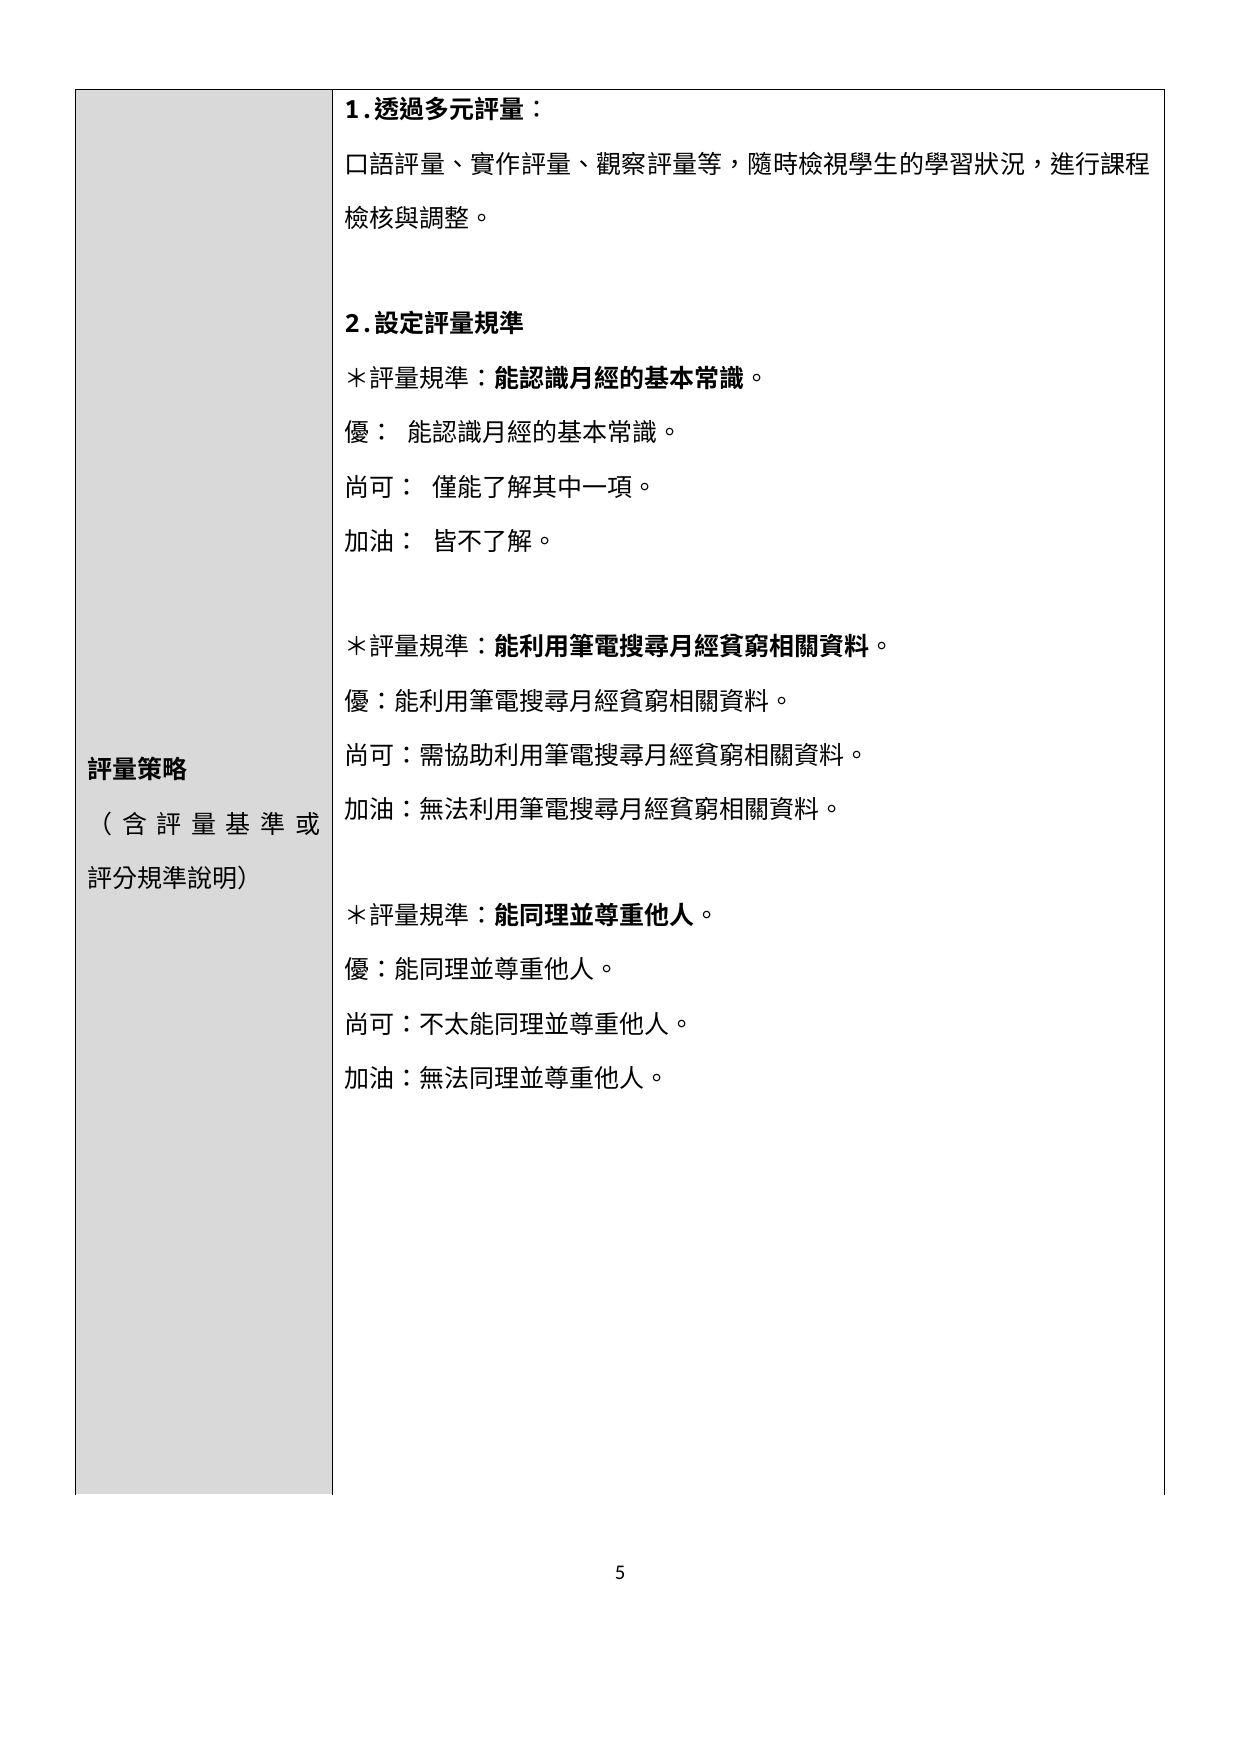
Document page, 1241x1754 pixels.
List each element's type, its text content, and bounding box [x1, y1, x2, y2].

table_cell 1.透過多元評量： 口語評量、實作評量、觀察評量等，隨時檢視學生的學習狀況，進行課程檢核與調整。 2.設定評量規準 ＊評量規準：能認識月經的基本常識。 優： 能認識月經的基本常識。 尚可： 僅能了解其中一項。 加油： 皆不了解。 ＊評量規準：能利用筆電搜尋月經貧窮相關資料。 優：能利用筆電搜尋月經貧窮相關資料。 尚可：需協助利用筆電搜尋月經貧窮相關資料。 加油：無法利用筆電搜尋月經貧窮相關資料。 ＊評量規準：能同理並尊重他人。 優：能同理並尊重他人。 尚可：不太能同理並尊重他人。 加油：無法同理並尊重他人。 [333, 90, 1164, 1494]
table_cell 評量策略 （含評量基準或 評分規準說明） [76, 90, 332, 1494]
